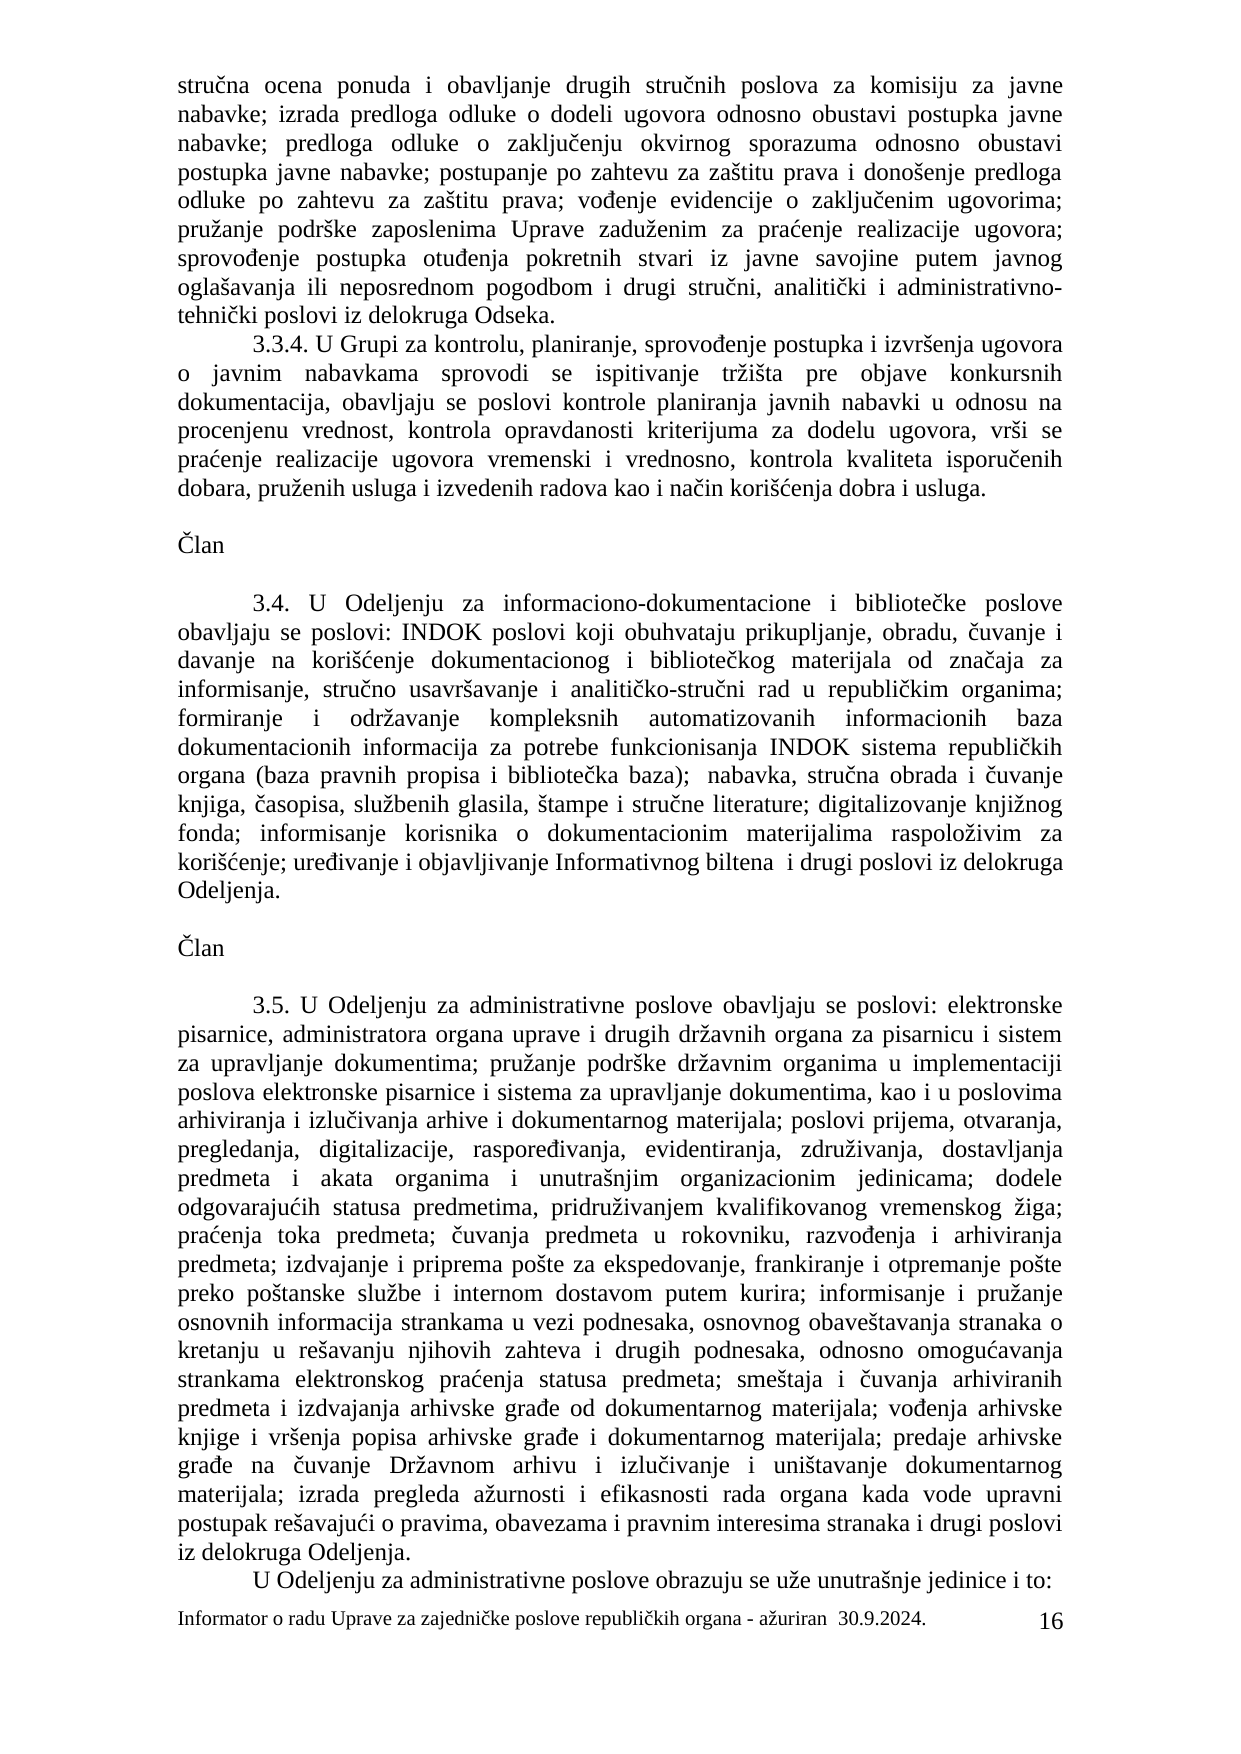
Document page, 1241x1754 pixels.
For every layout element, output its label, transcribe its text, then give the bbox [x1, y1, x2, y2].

subtitle U Odeljenju za administrativne poslove obrazuju se uže unutrašnje jedinice i to: [177, 1565, 1063, 1594]
subtitle stručna ocena ponuda i obavljanje drugih stručnih poslova za komisiju za javne nabavke; izrada predloga odluke o dodeli ugovora odnosno obustavi postupka javne nabavke; predloga odluke o zaključenju okvirnog sporazuma odnosno obustavi postupka javne nabavke; postupanje po zahtevu za zaštitu prava i donošenje predloga odluke po zahtevu za zaštitu prava; vođenje evidencije o zaključenim ugovorima; pružanje podrške zaposlenima Uprave zaduženim za praćenje realizacije ugovora; sprovođenje postupka otuđenja pokretnih stvari iz javne savojine putem javnog oglašavanja ili neposrednom pogodbom i drugi stručni, analitički i administrativno-tehnički poslovi iz delokruga Odseka. [177, 70, 1063, 329]
subtitle 3.5. U Odeljenju za administrativne poslove obavljaju se poslovi: elektronske pisarnice, administratora organa uprave i drugih državnih organa za pisarnicu i sistem za upravljanje dokumentima; pružanje podrške državnim organima u implementaciji poslova elektronske pisarnice i sistema za upravljanje dokumentima, kao i u poslovima arhiviranja i izlučivanja arhive i dokumentarnog materijala; poslovi prijema, otvaranja, pregledanja, digitalizacije, raspoređivanja, evidentiranja, združivanja, dostavljanja predmeta i akata organima i unutrašnjim organizacionim jedinicama; dodele odgovarajućih statusa predmetima, pridruživanjem kvalifikovanog vremenskog žiga; praćenja toka predmeta; čuvanja predmeta u rokovniku, razvođenja i arhiviranja predmeta; izdvajanje i priprema pošte za ekspedovanje, frankiranje i otpremanje pošte preko poštanske službe i internom dostavom putem kurira; informisanje i pružanje osnovnih informacija strankama u vezi podnesaka, osnovnog obaveštavanja stranaka o kretanju u rešavanju njihovih zahteva i drugih podnesaka, odnosno omogućavanja strankama elektronskog praćenja statusa predmeta; smeštaja i čuvanja arhiviranih predmeta i izdvajanja arhivske građe od dokumentarnog materijala; vođenja arhivske knjige i vršenja popisa arhivske građe i dokumentarnog materijala; predaje arhivske građe na čuvanje Državnom arhivu i izlučivanje i uništavanje dokumentarnog materijala; izrada pregleda ažurnosti i efikasnosti rada organa kada vode upravni postupak rešavajući o pravima, obavezama i pravnim interesima stranaka i drugi poslovi iz delokruga Odeljenja. [177, 990, 1063, 1565]
subtitle 3.3.4. U Grupi za kontrolu, planiranje, sprovođenje postupka i izvršenja ugovora o javnim nabavkama sprovodi se ispitivanje tržišta pre objave konkursnih dokumentacija, obavljaju se poslovi kontrole planiranja javnih nabavki u odnosu na procenjenu vrednost, kontrola opravdanosti kriterijuma za dodelu ugovora, vrši se praćenje realizacije ugovora vremenski i vrednosno, kontrola kvaliteta isporučenih dobara, pruženih usluga i izvedenih radova kao i način korišćenja dobra i usluga. [177, 329, 1063, 502]
subtitle 3.4. U Odeljenju za informaciono-dokumentacione i bibliotečke poslove obavljaju se poslovi: INDOK poslovi koji obuhvataju prikupljanje, obradu, čuvanje i davanje na korišćenje dokumentacionog i bibliotečkog materijala od značaja za informisanje, stručno usavršavanje i analitičko-stručni rad u republičkim organima; formiranje i održavanje kompleksnih automatizovanih informacionih baza dokumentacionih informacija za potrebe funkcionisanja INDOK sistema republičkih organa (baza pravnih propisa i bibliotečka baza); nabavka, stručna obrada i čuvanje knjiga, časopisa, službenih glasila, štampe i stručne literature; digitalizovanje knjižnog fonda; informisanje korisnika o dokumentacionim materijalima raspoloživim za korišćenje; uređivanje i objavljivanje Informativnog biltena i drugi poslovi iz delokruga Odeljenja. [177, 588, 1063, 904]
subtitle Član [177, 530, 1063, 559]
subtitle Član [177, 933, 1063, 962]
